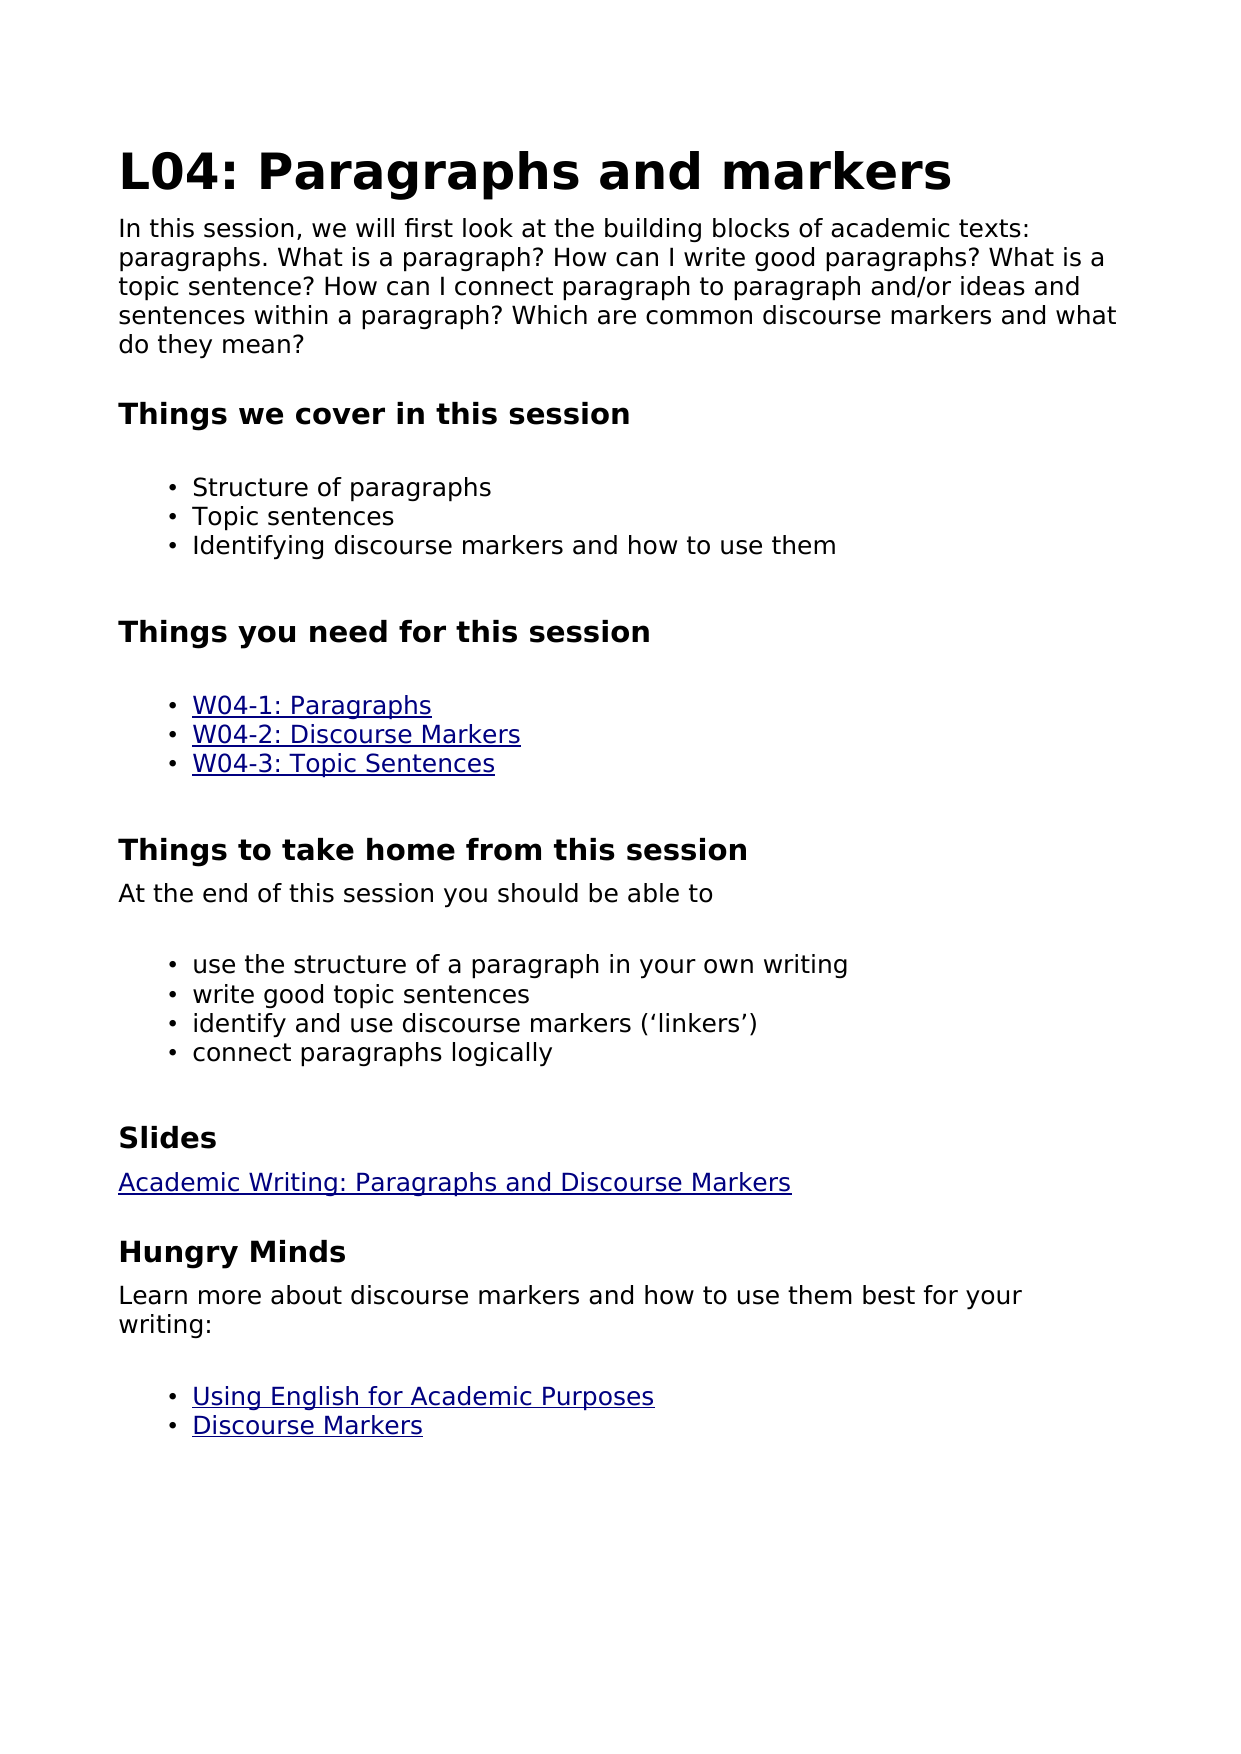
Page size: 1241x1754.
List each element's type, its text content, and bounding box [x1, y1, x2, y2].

text Learn more about discourse markers and how to use them best for your writing: [118, 1281, 1122, 1340]
list Topic sentences [177, 502, 1122, 531]
list Structure of paragraphs [177, 473, 1122, 502]
list use the structure of a paragraph in your own writing [177, 951, 1122, 980]
list Identifying discourse markers and how to use them [177, 531, 1122, 561]
subtitle Slides [118, 1122, 1122, 1156]
subtitle Things we cover in this session [118, 397, 1122, 431]
text Academic Writing: Paragraphs and Discourse Markers [118, 1168, 1122, 1197]
subtitle L04: Paragraphs and markers [118, 143, 1122, 201]
list Discourse Markers [177, 1411, 1122, 1440]
list write good topic sentences [177, 980, 1122, 1009]
list W04-3: Topic Sentences [177, 749, 1122, 778]
list connect paragraphs logically [177, 1038, 1122, 1067]
subtitle Things you need for this session [118, 615, 1122, 649]
text In this session, we will first look at the building blocks of academic texts: paragraphs. What is a paragraph? How can I write good paragraphs? What is a topic sentence? How can I connect paragraph to paragraph and/or ideas and sentences within a paragraph? Which are common discourse markers and what do they mean? [118, 214, 1122, 360]
list W04-1: Paragraphs [177, 691, 1122, 720]
subtitle Things to take home from this session [118, 833, 1122, 867]
list Using English for Academic Purposes [177, 1382, 1122, 1411]
text At the end of this session you should be able to [118, 879, 1122, 909]
subtitle Hungry Minds [118, 1235, 1122, 1269]
list identify and use discourse markers (‘linkers’) [177, 1009, 1122, 1038]
list W04-2: Discourse Markers [177, 720, 1122, 749]
